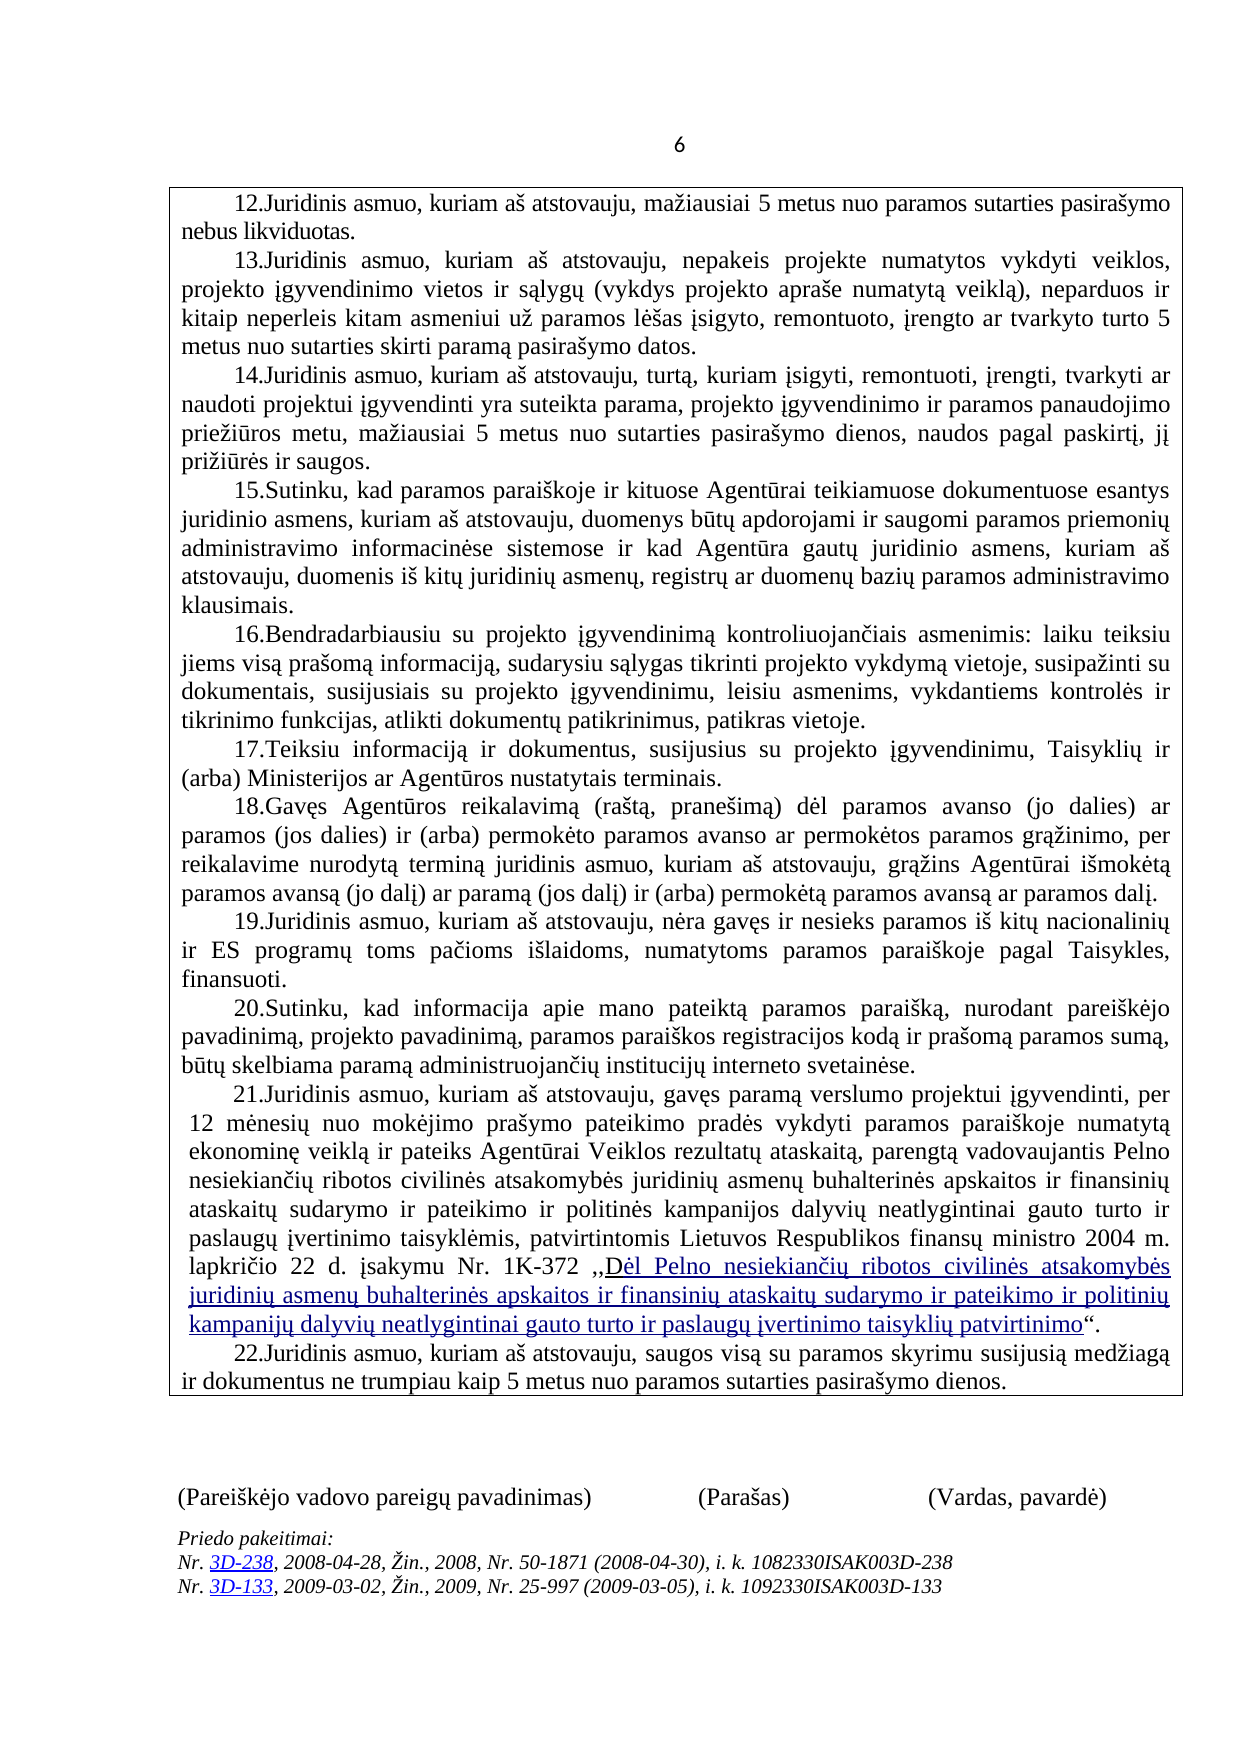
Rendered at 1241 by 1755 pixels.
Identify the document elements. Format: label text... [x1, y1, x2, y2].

text Priedo pakeitimai: [177, 1526, 1181, 1550]
table_header Aš, toliau pasirašęs, patvirtinu, kad: Šioje paramos paraiškoje ir prie jos pridėtuose dokumentuose pateikta informacija yra teisinga. Esu susipažinęs su Taisyklių reikalavimais ir pareiškėjo įsipareigojimais. Prašoma parama yra mažiausia projektui įgyvendinti reikalinga suma. Nesu pažeidęs jokios kitos sutarties dėl paramos skyrimo iš ES arba Lietuvos Respublikos biudžeto lėšų. Juridinis asmuo, kuriam aš atstovauju, neturi mokestinės nepriemokos Lietuvos Respublikos valstybės biudžetui, savivaldybių biudžetams, fondams, į kuriuos mokamus mokesčius administruoja Valstybinė mokesčių inspekcija (išskyrus atvejus, kai mokesčių, delspinigių, baudų mokėjimas atidėtas Lietuvos Respublikos teisės aktų nustatyta tvarka arba dėl šių mokesčių, delspinigių, baudų vyksta mokestinis ginčas). Juridinis asmuo, kuriam aš atstovauju, neskolingas Valstybiniam socialinio draudimo fondui. Juridiniam asmeniui, kuriam aš atstovauju, nėra iškeltos bylos dėl bankroto, jis nėra likviduojamas. Sutinku, kad paramos paraiška gali būti atmesta, jeigu joje pateikti ne visi prašomi duomenys (įskaitant šią deklaraciją). Juridinis asmuo, kuriam aš atstovauju, nesieks susigrąžinti PVM, jei PVM pripažįstamas tinkamomis finansuoti išlaidomis. Juridinis asmuo, kuriam aš atstovauju, vykdys Taisyklių sąlygas tiksliai, nepažeisdamas Lietuvos Respublikos įstatymų ir kitų teisės aktų. Juridinis asmuo, kuriam aš atstovauju, tvarko buhalterinę apskaitą Lietuvos Respublikos įstatymų ir kitų teisės aktų nustatyta tvarka. Juridinis asmuo, kuriam aš atstovauju, mažiausiai 5 metus nuo paramos sutarties pasirašymo nebus likviduotas. Juridinis asmuo, kuriam aš atstovauju, nepakeis projekte numatytos vykdyti veiklos, projekto įgyvendinimo vietos ir sąlygų (vykdys projekto apraše numatytą veiklą), neparduos ir kitaip neperleis kitam asmeniui už paramos lėšas įsigyto, remontuoto, įrengto ar tvarkyto turto 5 metus nuo sutarties skirti paramą pasirašymo datos. Juridinis asmuo, kuriam aš atstovauju, turtą, kuriam įsigyti, remontuoti, įrengti, tvarkyti ar naudoti projektui įgyvendinti yra suteikta parama, projekto įgyvendinimo ir paramos panaudojimo priežiūros metu, mažiausiai 5 metus nuo sutarties pasirašymo dienos, naudos pagal paskirtį, jį prižiūrės ir saugos. Sutinku, kad paramos paraiškoje ir kituose Agentūrai teikiamuose dokumentuose esantys juridinio asmens, kuriam aš atstovauju, duomenys būtų apdorojami ir saugomi paramos priemonių administravimo informacinėse sistemose ir kad Agentūra gautų juridinio asmens, kuriam aš atstovauju, duomenis iš kitų juridinių asmenų, registrų ar duomenų bazių paramos administravimo klausimais. Bendradarbiausiu su projekto įgyvendinimą kontroliuojančiais asmenimis: laiku teiksiu jiems visą prašomą informaciją, sudarysiu sąlygas tikrinti projekto vykdymą vietoje, susipažinti su dokumentais, susijusiais su projekto įgyvendinimu, leisiu asmenims, vykdantiems kontrolės ir tikrinimo funkcijas, atlikti dokumentų patikrinimus, patikras vietoje. Teiksiu informaciją ir dokumentus, susijusius su projekto įgyvendinimu, Taisyklių ir (arba) Ministerijos ar Agentūros nustatytais terminais. Gavęs Agentūros reikalavimą (raštą, pranešimą) dėl paramos avanso (jo dalies) ar paramos (jos dalies) ir (arba) permokėto paramos avanso ar permokėtos paramos grąžinimo, per reikalavime nurodytą terminą juridinis asmuo, kuriam aš atstovauju, grąžins Agentūrai išmokėtą paramos avansą (jo dalį) ar paramą (jos dalį) ir (arba) permokėtą paramos avansą ar paramos dalį. Juridinis asmuo, kuriam aš atstovauju, nėra gavęs ir nesieks paramos iš kitų nacionalinių ir ES programų toms pačioms išlaidoms, numatytoms paramos paraiškoje pagal Taisykles, finansuoti. Sutinku, kad informacija apie mano pateiktą paramos paraišką, nurodant pareiškėjo pavadinimą, projekto pavadinimą, paramos paraiškos registracijos kodą ir prašomą paramos sumą, būtų skelbiama paramą administruojančių institucijų interneto svetainėse. Juridinis asmuo, kuriam aš atstovauju, gavęs paramą verslumo projektui įgyvendinti, per 12 mėnesių nuo mokėjimo prašymo pateikimo pradės vykdyti paramos paraiškoje numatytą ekonominę veiklą ir pateiks Agentūrai Veiklos rezultatų ataskaitą, parengtą vadovaujantis Pelno nesiekiančių ribotos civilinės atsakomybės juridinių asmenų buhalterinės apskaitos ir finansinių ataskaitų sudarymo ir pateikimo ir politinės kampanijos dalyvių neatlygintinai gauto turto ir paslaugų įvertinimo taisyklėmis, patvirtintomis Lietuvos Respublikos finansų ministro 2004 m. lapkričio 22 d. įsakymu Nr. 1K-372 ,,Dėl Pelno nesiekiančių ribotos civilinės atsakomybės juridinių asmenų buhalterinės apskaitos ir finansinių ataskaitų sudarymo ir pateikimo ir politinių kampanijų dalyvių neatlygintinai gauto turto ir paslaugų įvertinimo taisyklių patvirtinimo“. Juridinis asmuo, kuriam aš atstovauju, saugos visą su paramos skyrimu susijusią medžiagą ir dokumentus ne trumpiau kaip 5 metus nuo paramos sutarties pasirašymo dienos. [170, 188, 1182, 1395]
text Nr. 3D-133, 2009-03-02, Žin., 2009, Nr. 25-997 (2009-03-05), i. k. 1092330ISAK003D-133 [177, 1574, 1181, 1598]
text (Pareiškėjo vadovo pareigų pavadinimas) (Parašas) (Vardas, pavardė) [177, 1482, 1181, 1511]
text Nr. 3D-238, 2008-04-28, Žin., 2008, Nr. 50-1871 (2008-04-30), i. k. 1082330ISAK003D-238 [177, 1550, 1181, 1574]
